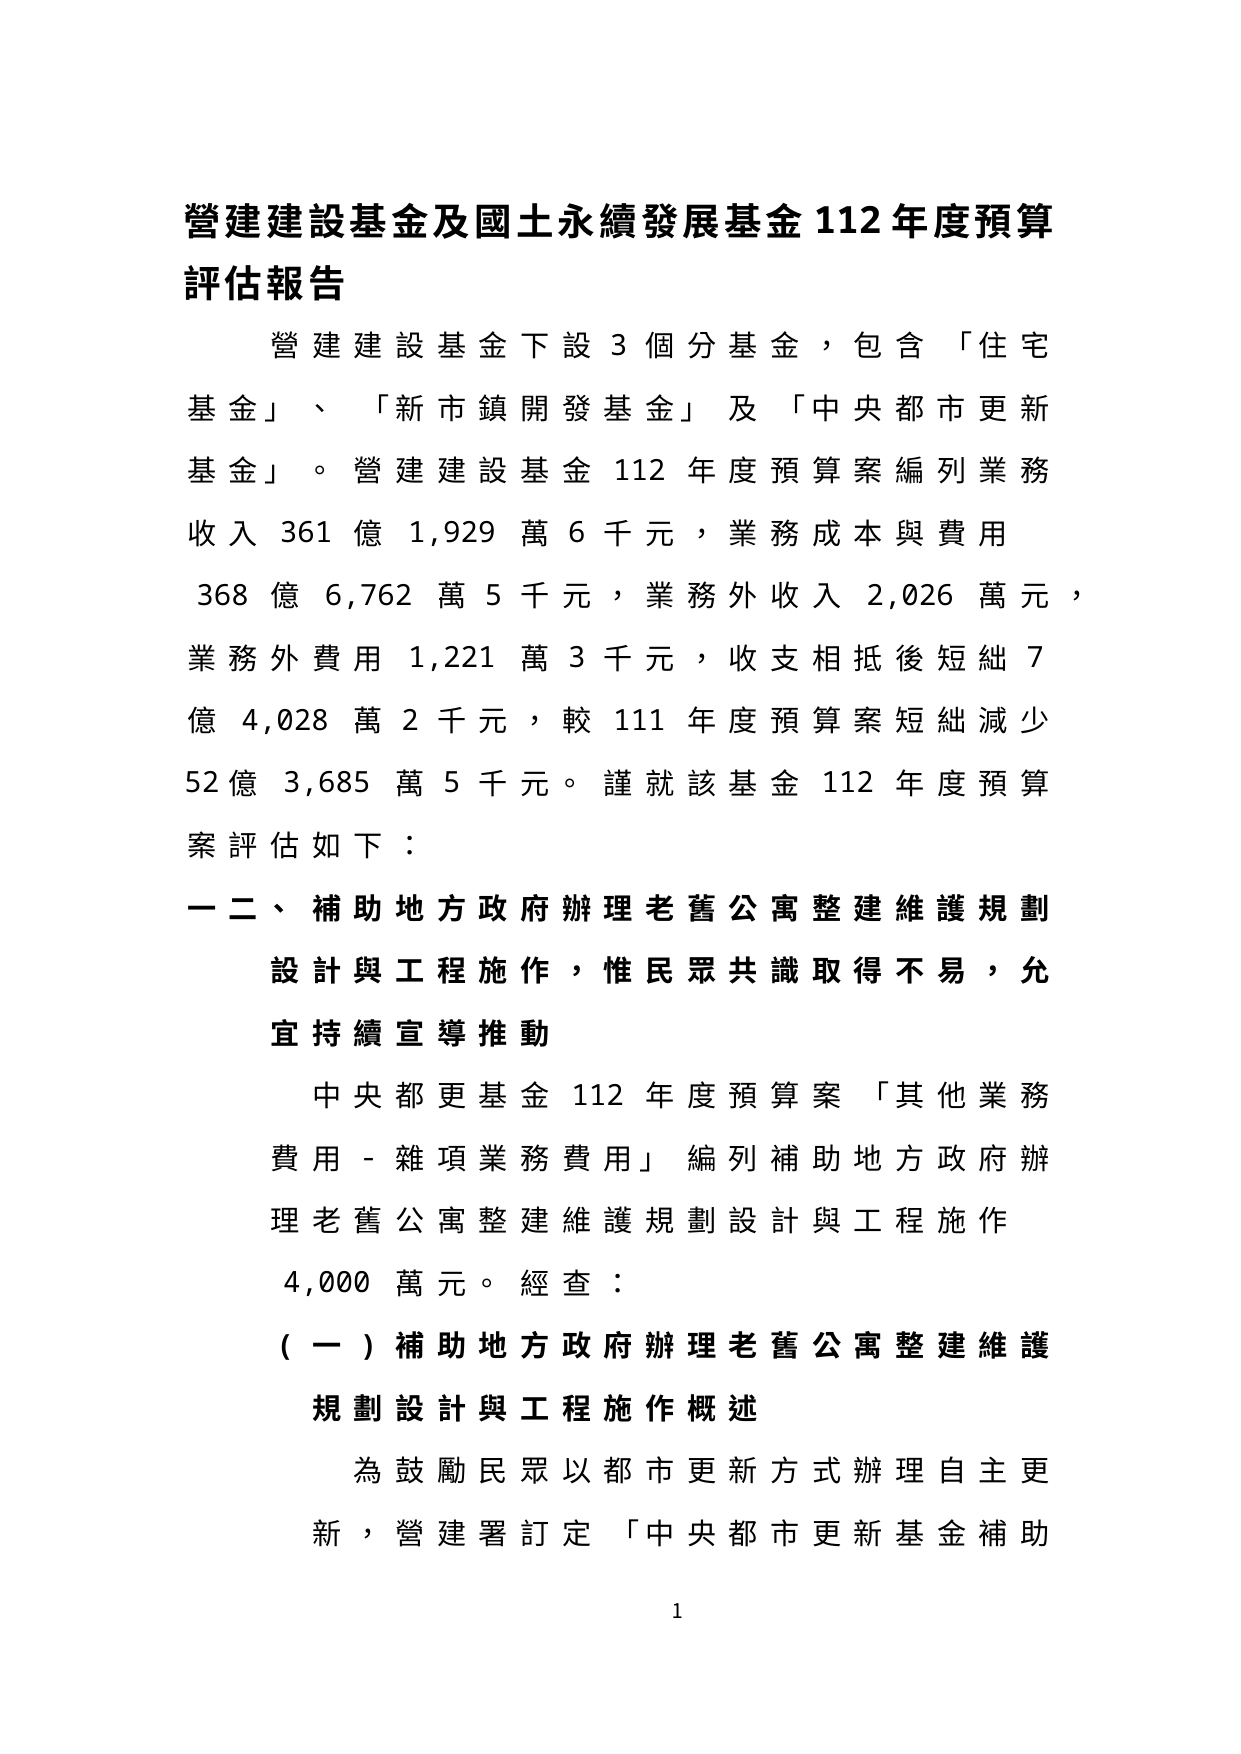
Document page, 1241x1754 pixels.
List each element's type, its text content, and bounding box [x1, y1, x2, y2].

text 中央都更基金112年度預算案「其他業務費用-雜項業務費用」編列補助地方政府辦理老舊公寓整建維護規劃設計與工程施作4,000萬元。經查： [240, 1052, 1056, 1302]
text 為鼓勵民眾以都市更新方式辦理自主更新，營建署訂定「中央都市更新基金補助 [269, 1427, 1056, 1552]
text 營建建設基金及國土永續發展基金112年度預算評估報告 [181, 177, 1056, 302]
text 營建建設基金下設3個分基金，包含「住宅基金」、「新市鎮開發基金」及「中央都市更新基金」。營建建設基金112年度預算案編列業務收入361億1,929萬6千元，業務成本與費用368億6,762萬5千元，業務外收入2,026萬元，業務外費用1,221萬3千元，收支相抵後短絀7億4,028萬2千元，較111年度預算案短絀減少52億3,685萬5千元。謹就該基金112年度預算案評估如下： [181, 302, 1056, 865]
text (一)補助地方政府辦理老舊公寓整建維護規劃設計與工程施作概述 [240, 1302, 1056, 1427]
text 一二、補助地方政府辦理老舊公寓整建維護規劃設計與工程施作，惟民眾共識取得不易，允宜持續宣導推動 [181, 865, 1056, 1052]
